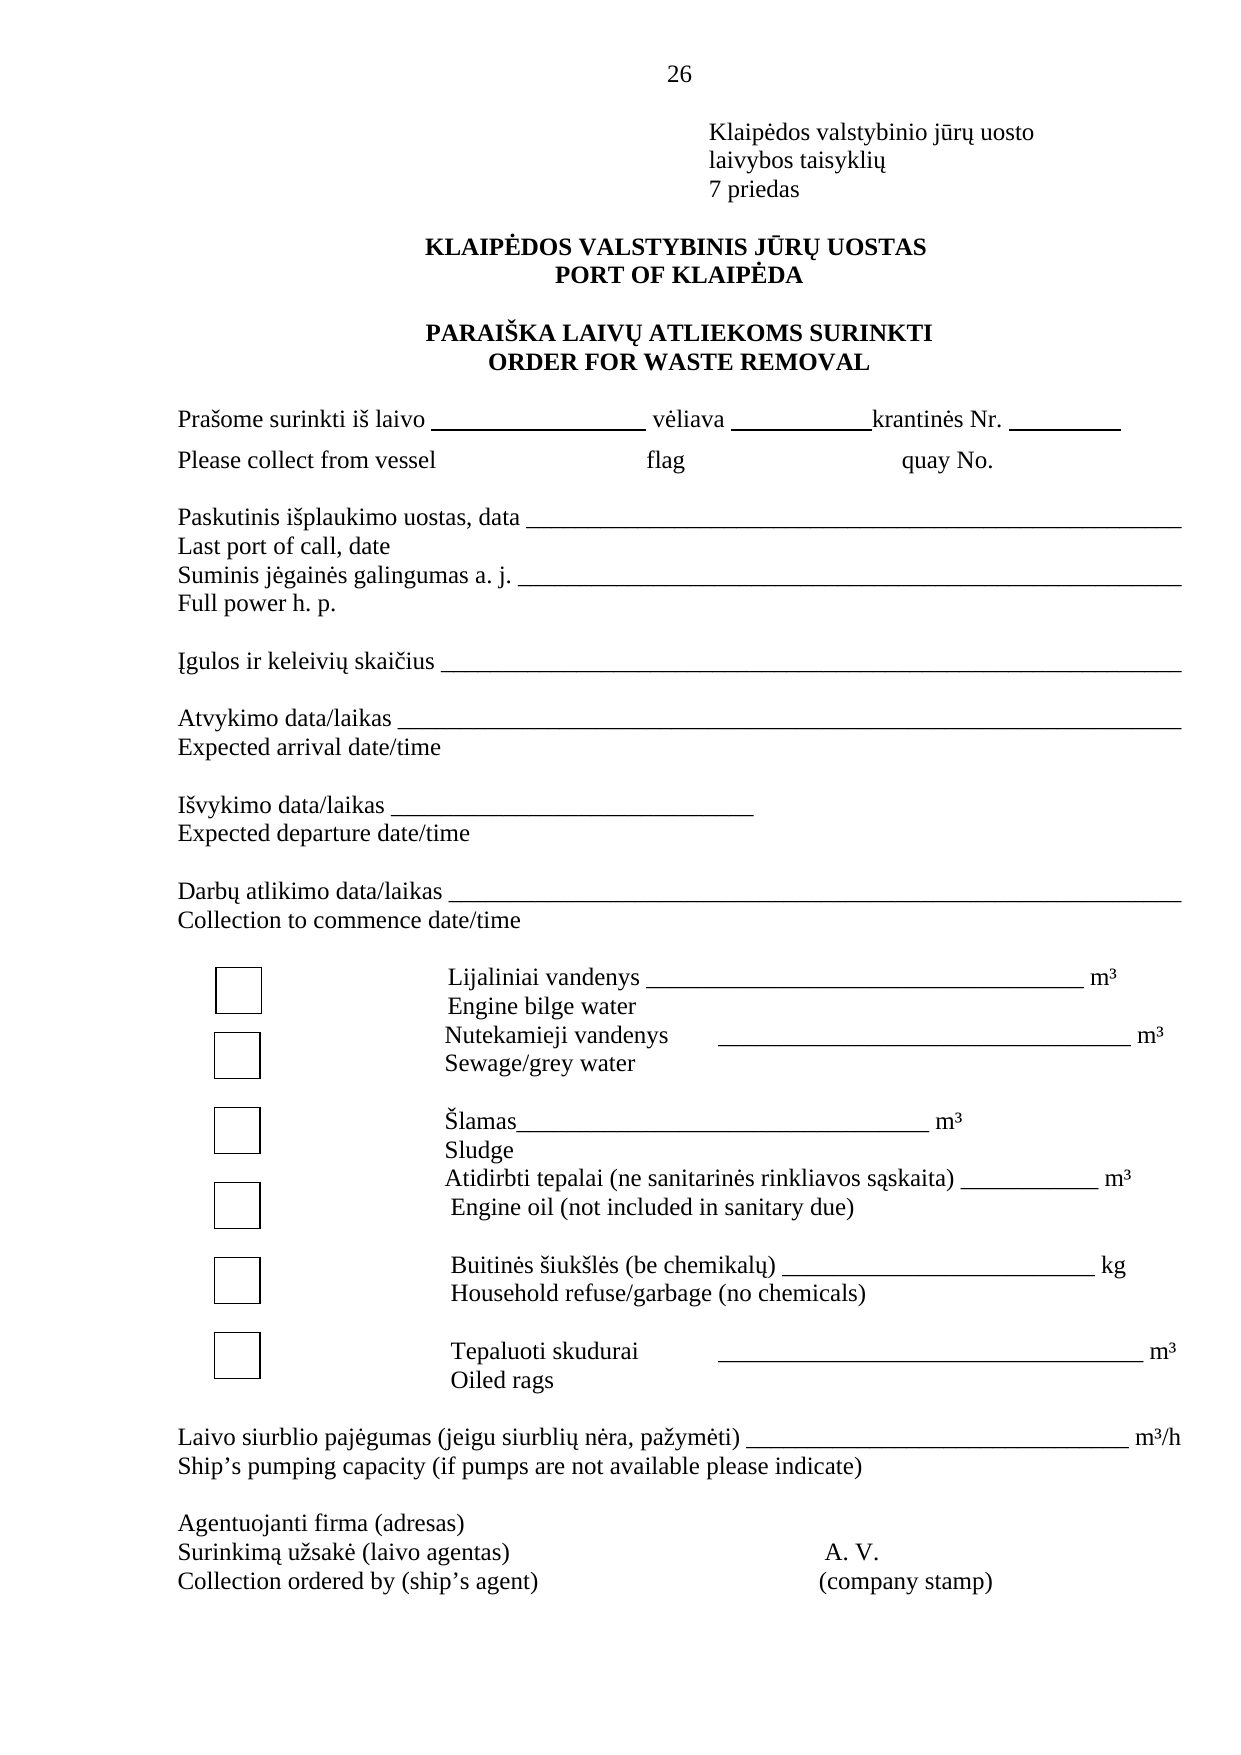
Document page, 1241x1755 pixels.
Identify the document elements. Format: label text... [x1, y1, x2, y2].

text Full power h. p. [177, 588, 1181, 617]
text Klaipėdos valstybinio jūrų uosto [709, 117, 1181, 145]
text Suminis jėgainės galingumas a. j. [177, 560, 1181, 588]
text [177, 1048, 214, 1077]
text laivybos taisyklių [177, 145, 1181, 174]
text Lijaliniai vandenys ___________________________________ m³ [177, 962, 1181, 991]
text Oiled rags [177, 1365, 1181, 1393]
text Tepaluoti skudurai __________________________________ m³ [261, 1336, 1181, 1365]
text Šlamas_________________________________ m³ [177, 1106, 1181, 1135]
text Please collect from vessel flag quay No. [177, 445, 1181, 473]
text ORDER FOR WASTE REMOVAL [177, 347, 1181, 375]
text Last port of call, date [177, 531, 1181, 560]
text Sewage/grey water [261, 1048, 1181, 1077]
text Paskutinis išplaukimo uostas, data [177, 502, 1181, 531]
text Sludge [177, 1135, 1181, 1163]
text Nutekamieji vandenys _________________________________ m³ [177, 1020, 1181, 1048]
text Atvykimo data/laikas [177, 703, 1181, 732]
text Collection to commence date/time [177, 905, 1181, 933]
text Engine oil (not included in sanitary due) [261, 1192, 1181, 1221]
text Darbų atlikimo data/laikas [177, 876, 1181, 905]
text PORT OF KLAIPĖDA [177, 260, 1181, 289]
text Expected departure date/time [177, 818, 1181, 847]
text Atidirbti tepalai (ne sanitarinės rinkliavos sąskaita) ___________ m³ [177, 1163, 1181, 1192]
text Laivo siurblio pajėgumas (jeigu siurblių nėra, pažymėti) m³/h [177, 1422, 1181, 1451]
text Surinkimą užsakė (laivo agentas) A. V. [177, 1537, 1181, 1566]
text PARAIŠKA LAIVŲ ATLIEKOMS SURINKTI [177, 318, 1181, 347]
text [177, 1192, 214, 1221]
text Buitinės šiukšlės (be chemikalų) _________________________ kg [177, 1250, 1181, 1278]
text 7 priedas [177, 174, 1181, 203]
text Collection ordered by (ship’s agent) (company stamp) [177, 1566, 1181, 1595]
text Household refuse/garbage (no chemicals) [177, 1278, 1181, 1307]
text Išvykimo data/laikas _____________________________ [177, 790, 1181, 818]
text Prašome surinkti iš laivo vėliava krantinės Nr. [177, 404, 1181, 433]
text Ship’s pumping capacity (if pumps are not available please indicate) [177, 1451, 1181, 1480]
text KLAIPĖDOS VALSTYBINIS JŪRŲ UOSTAS [177, 232, 1181, 260]
text Engine bilge water [312, 991, 1181, 1020]
text Įgulos ir keleivių skaičius [177, 646, 1181, 675]
text Agentuojanti firma (adresas) [177, 1508, 1181, 1537]
text Expected arrival date/time [177, 732, 1181, 761]
